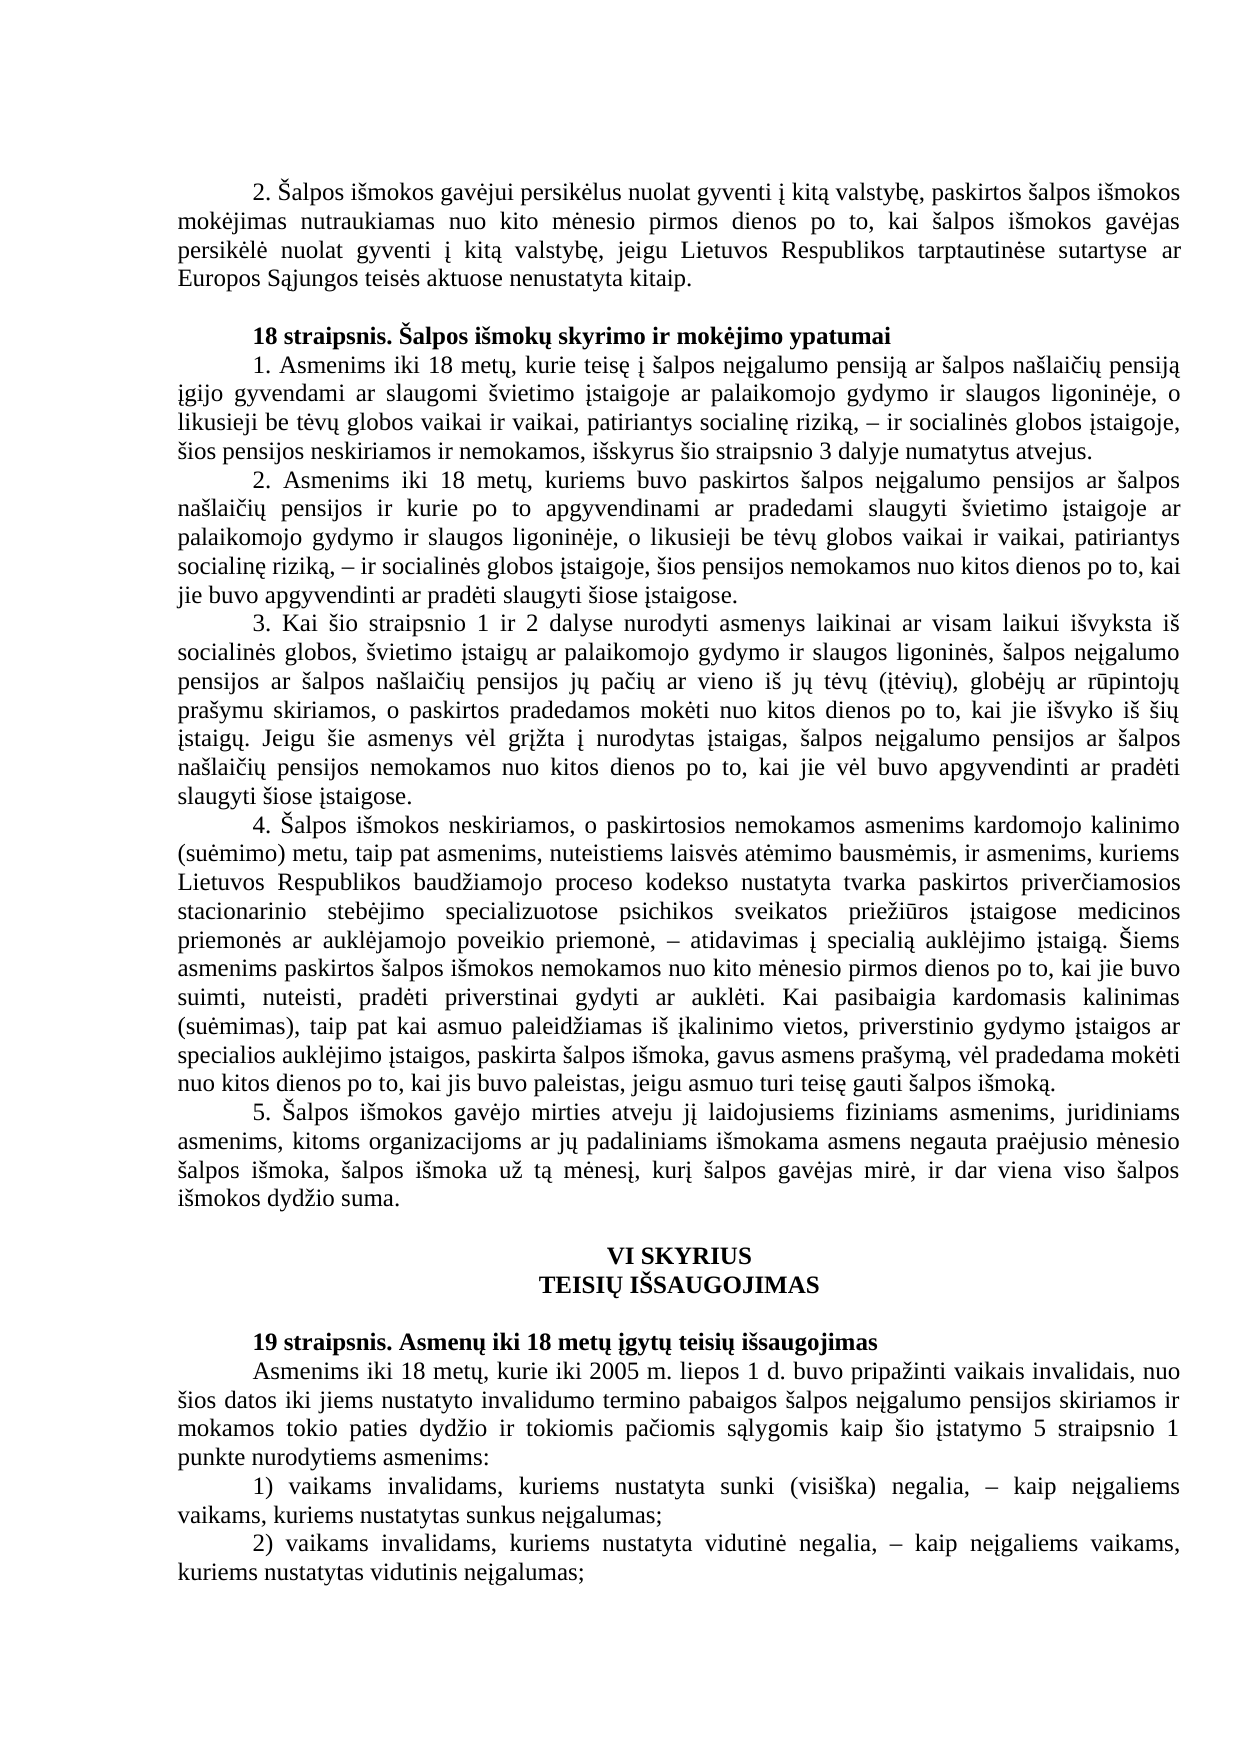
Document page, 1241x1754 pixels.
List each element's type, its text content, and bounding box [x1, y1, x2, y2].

text 1) vaikams invalidams, kuriems nustatyta sunki (visiška) negalia, – kaip neįgaliems vaikams, kuriems nustatytas sunkus neįgalumas; [177, 1471, 1181, 1528]
text TEISIŲ IŠSAUGOJIMAS [177, 1270, 1181, 1298]
text 4. Šalpos išmokos neskiriamos, o paskirtosios nemokamos asmenims kardomojo kalinimo (suėmimo) metu, taip pat asmenims, nuteistiems laisvės atėmimo bausmėmis, ir asmenims, kuriems Lietuvos Respublikos baudžiamojo proceso kodekso nustatyta tvarka paskirtos priverčiamosios stacionarinio stebėjimo specializuotose psichikos sveikatos priežiūros įstaigose medicinos priemonės ar auklėjamojo poveikio priemonė, – atidavimas į specialią auklėjimo įstaigą. Šiems asmenims paskirtos šalpos išmokos nemokamos nuo kito mėnesio pirmos dienos po to, kai jie buvo suimti, nuteisti, pradėti priverstinai gydyti ar auklėti. Kai pasibaigia kardomasis kalinimas (suėmimas), taip pat kai asmuo paleidžiamas iš įkalinimo vietos, priverstinio gydymo įstaigos ar specialios auklėjimo įstaigos, paskirta šalpos išmoka, gavus asmens prašymą, vėl pradedama mokėti nuo kitos dienos po to, kai jis buvo paleistas, jeigu asmuo turi teisę gauti šalpos išmoką. [177, 810, 1181, 1097]
text VI SKYRIUS [177, 1241, 1181, 1270]
text 3. Kai šio straipsnio 1 ir 2 dalyse nurodyti asmenys laikinai ar visam laikui išvyksta iš socialinės globos, švietimo įstaigų ar palaikomojo gydymo ir slaugos ligoninės, šalpos neįgalumo pensijos ar šalpos našlaičių pensijos jų pačių ar vieno iš jų tėvų (įtėvių), globėjų ar rūpintojų prašymu skiriamos, o paskirtos pradedamos mokėti nuo kitos dienos po to, kai jie išvyko iš šių įstaigų. Jeigu šie asmenys vėl grįžta į nurodytas įstaigas, šalpos neįgalumo pensijos ar šalpos našlaičių pensijos nemokamos nuo kitos dienos po to, kai jie vėl buvo apgyvendinti ar pradėti slaugyti šiose įstaigose. [177, 608, 1181, 810]
text 2. Šalpos išmokos gavėjui persikėlus nuolat gyventi į kitą valstybę, paskirtos šalpos išmokos mokėjimas nutraukiamas nuo kito mėnesio pirmos dienos po to, kai šalpos išmokos gavėjas persikėlė nuolat gyventi į kitą valstybę, jeigu Lietuvos Respublikos tarptautinėse sutartyse ar Europos Sąjungos teisės aktuose nenustatyta kitaip. [177, 177, 1181, 292]
text 5. Šalpos išmokos gavėjo mirties atveju jį laidojusiems fiziniams asmenims, juridiniams asmenims, kitoms organizacijoms ar jų padaliniams išmokama asmens negauta praėjusio mėnesio šalpos išmoka, šalpos išmoka už tą mėnesį, kurį šalpos gavėjas mirė, ir dar viena viso šalpos išmokos dydžio suma. [177, 1097, 1181, 1212]
text 1. Asmenims iki 18 metų, kurie teisę į šalpos neįgalumo pensiją ar šalpos našlaičių pensiją įgijo gyvendami ar slaugomi švietimo įstaigoje ar palaikomojo gydymo ir slaugos ligoninėje, o likusieji be tėvų globos vaikai ir vaikai, patiriantys socialinę riziką, – ir socialinės globos įstaigoje, šios pensijos neskiriamos ir nemokamos, išskyrus šio straipsnio 3 dalyje numatytus atvejus. [177, 350, 1181, 465]
text 19 straipsnis. Asmenų iki 18 metų įgytų teisių išsaugojimas [177, 1327, 1181, 1356]
text Asmenims iki 18 metų, kurie iki 2005 m. liepos 1 d. buvo pripažinti vaikais invalidais, nuo šios datos iki jiems nustatyto invalidumo termino pabaigos šalpos neįgalumo pensijos skiriamos ir mokamos tokio paties dydžio ir tokiomis pačiomis sąlygomis kaip šio įstatymo 5 straipsnio 1 punkte nurodytiems asmenims: [177, 1356, 1181, 1471]
text 18 straipsnis. Šalpos išmokų skyrimo ir mokėjimo ypatumai [177, 321, 1181, 350]
text 2. Asmenims iki 18 metų, kuriems buvo paskirtos šalpos neįgalumo pensijos ar šalpos našlaičių pensijos ir kurie po to apgyvendinami ar pradedami slaugyti švietimo įstaigoje ar palaikomojo gydymo ir slaugos ligoninėje, o likusieji be tėvų globos vaikai ir vaikai, patiriantys socialinę riziką, – ir socialinės globos įstaigoje, šios pensijos nemokamos nuo kitos dienos po to, kai jie buvo apgyvendinti ar pradėti slaugyti šiose įstaigose. [177, 465, 1181, 608]
text 2) vaikams invalidams, kuriems nustatyta vidutinė negalia, – kaip neįgaliems vaikams, kuriems nustatytas vidutinis neįgalumas; [177, 1528, 1181, 1586]
